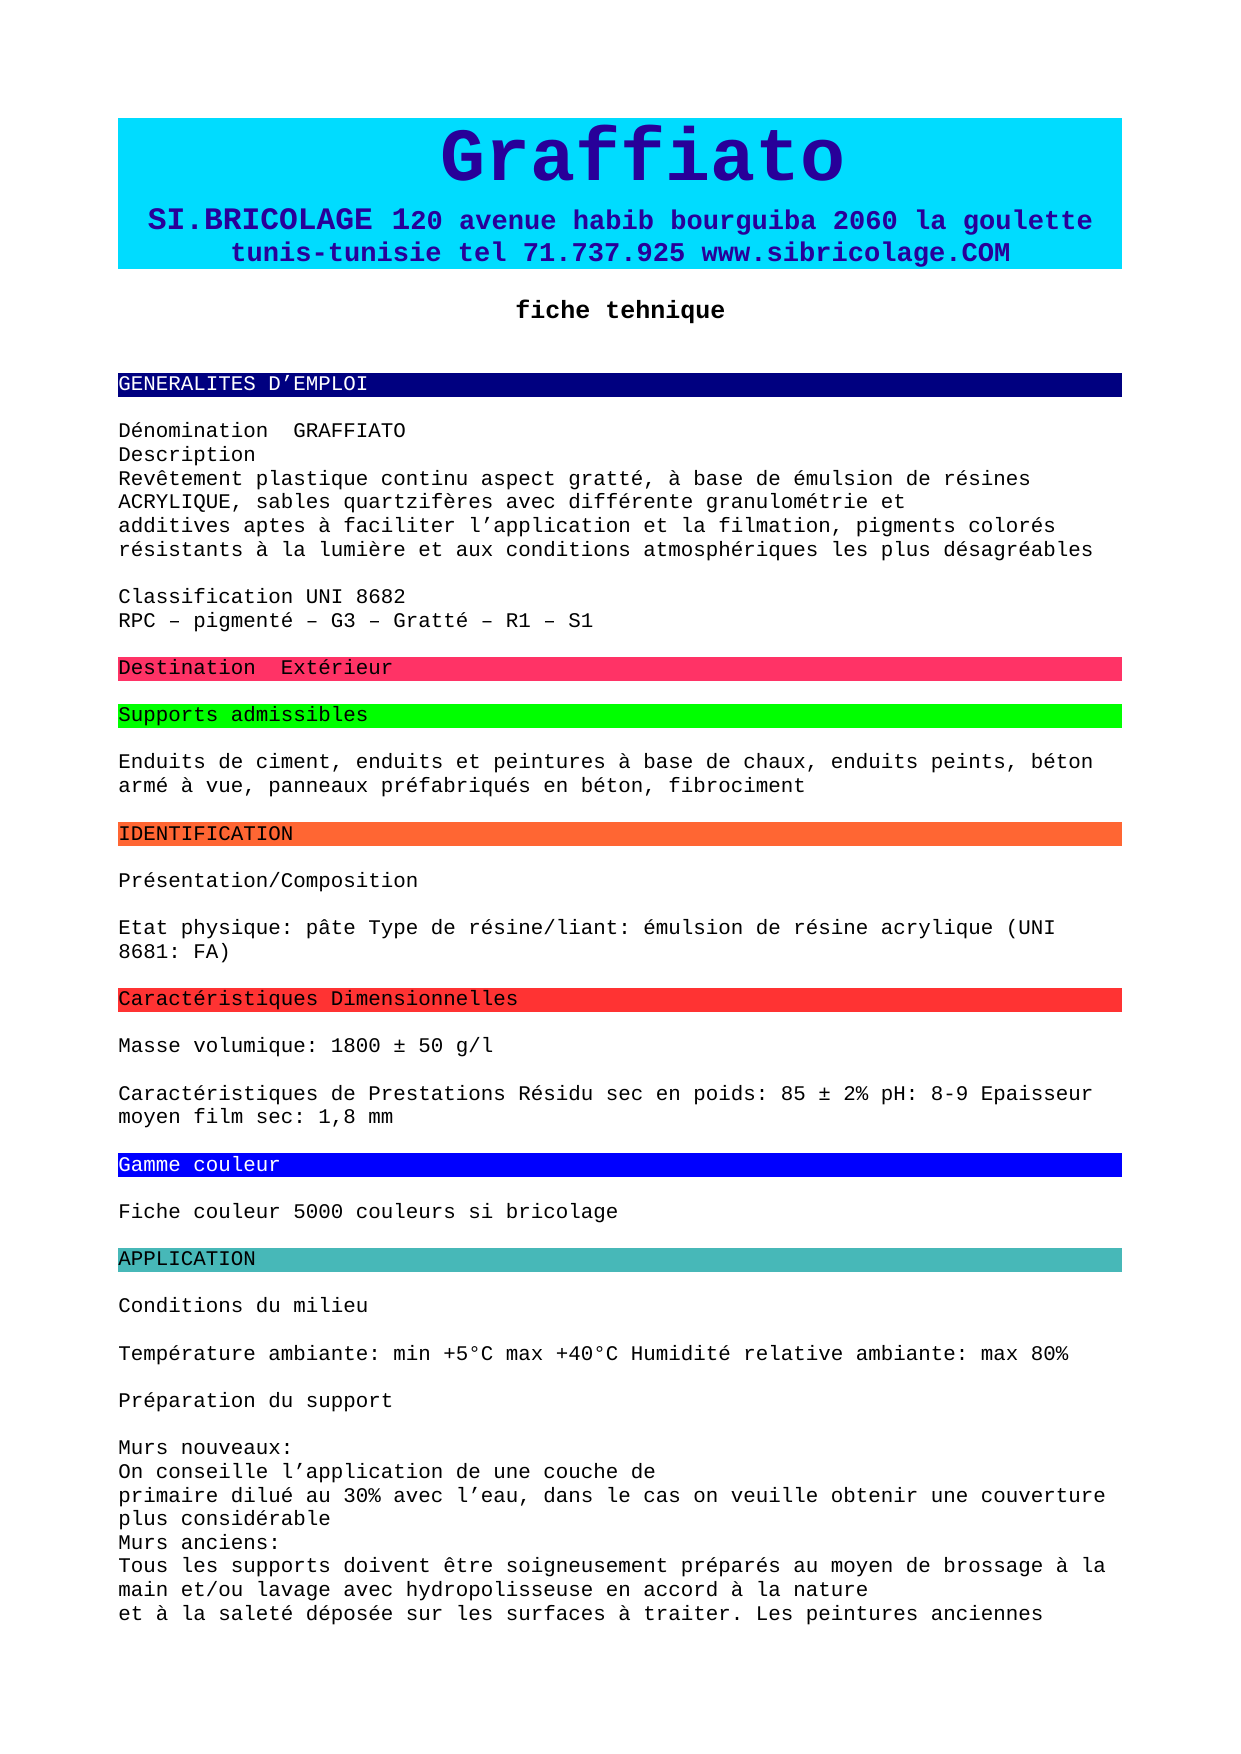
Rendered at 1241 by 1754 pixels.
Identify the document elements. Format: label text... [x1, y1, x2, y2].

text SI.BRICOLAGE 120 avenue habib bourguiba 2060 la goulette tunis-tunisie tel 71.737.925 www.sibricolage.COM [118, 203, 1122, 269]
text Etat physique: pâte Type de résine/liant: émulsion de résine acrylique (UNI 8681: FA) [118, 917, 1122, 964]
text Graffiato [118, 118, 1122, 203]
text Dénomination GRAFFIATO [118, 421, 1122, 444]
text Murs nouveaux: [118, 1437, 1122, 1461]
text et à la saleté déposée sur les surfaces à traiter. Les peintures anciennes [118, 1603, 1122, 1626]
text Murs anciens: [118, 1532, 1122, 1556]
text Description [118, 444, 1122, 468]
text additives aptes à faciliter l’application et la filmation, pigments colorés résistants à la lumière et aux conditions atmosphériques les plus désagréables [118, 515, 1122, 562]
text IDENTIFICATION [118, 822, 1122, 846]
text APPLICATION [118, 1248, 1122, 1272]
text RPC – pigmenté – G3 – Gratté – R1 – S1 [118, 610, 1122, 633]
text Fiche couleur 5000 couleurs si bricolage [118, 1201, 1122, 1224]
text Caractéristiques de Prestations Résidu sec en poids: 85 ± 2% pH: 8-9 Epaisseur moyen film sec: 1,8 mm [118, 1083, 1122, 1130]
text Présentation/Composition [118, 870, 1122, 893]
text Caractéristiques Dimensionnelles [118, 988, 1122, 1012]
text Préparation du support [118, 1390, 1122, 1414]
text On conseille l’application de une couche de [118, 1461, 1122, 1484]
text Destination Extérieur [118, 657, 1122, 681]
text GENERALITES D’EMPLOI [118, 373, 1122, 397]
text Conditions du milieu [118, 1295, 1122, 1319]
text Supports admissibles [118, 704, 1122, 728]
text primaire dilué au 30% avec l’eau, dans le cas on veuille obtenir une couverture plus considérable [118, 1484, 1122, 1532]
text Température ambiante: min +5°C max +40°C Humidité relative ambiante: max 80% [118, 1343, 1122, 1366]
text Tous les supports doivent être soigneusement préparés au moyen de brossage à la main et/ou lavage avec hydropolisseuse en accord à la nature [118, 1556, 1122, 1603]
text Revêtement plastique continu aspect gratté, à base de émulsion de résines ACRYLIQUE, sables quartzifères avec différente granulométrie et [118, 468, 1122, 515]
text Enduits de ciment, enduits et peintures à base de chaux, enduits peints, béton armé à vue, panneaux préfabriqués en béton, fibrociment [118, 752, 1122, 799]
text Masse volumique: 1800 ± 50 g/l [118, 1035, 1122, 1059]
text fiche tehnique [118, 298, 1122, 326]
text Classification UNI 8682 [118, 586, 1122, 610]
text Gamme couleur [118, 1153, 1122, 1177]
